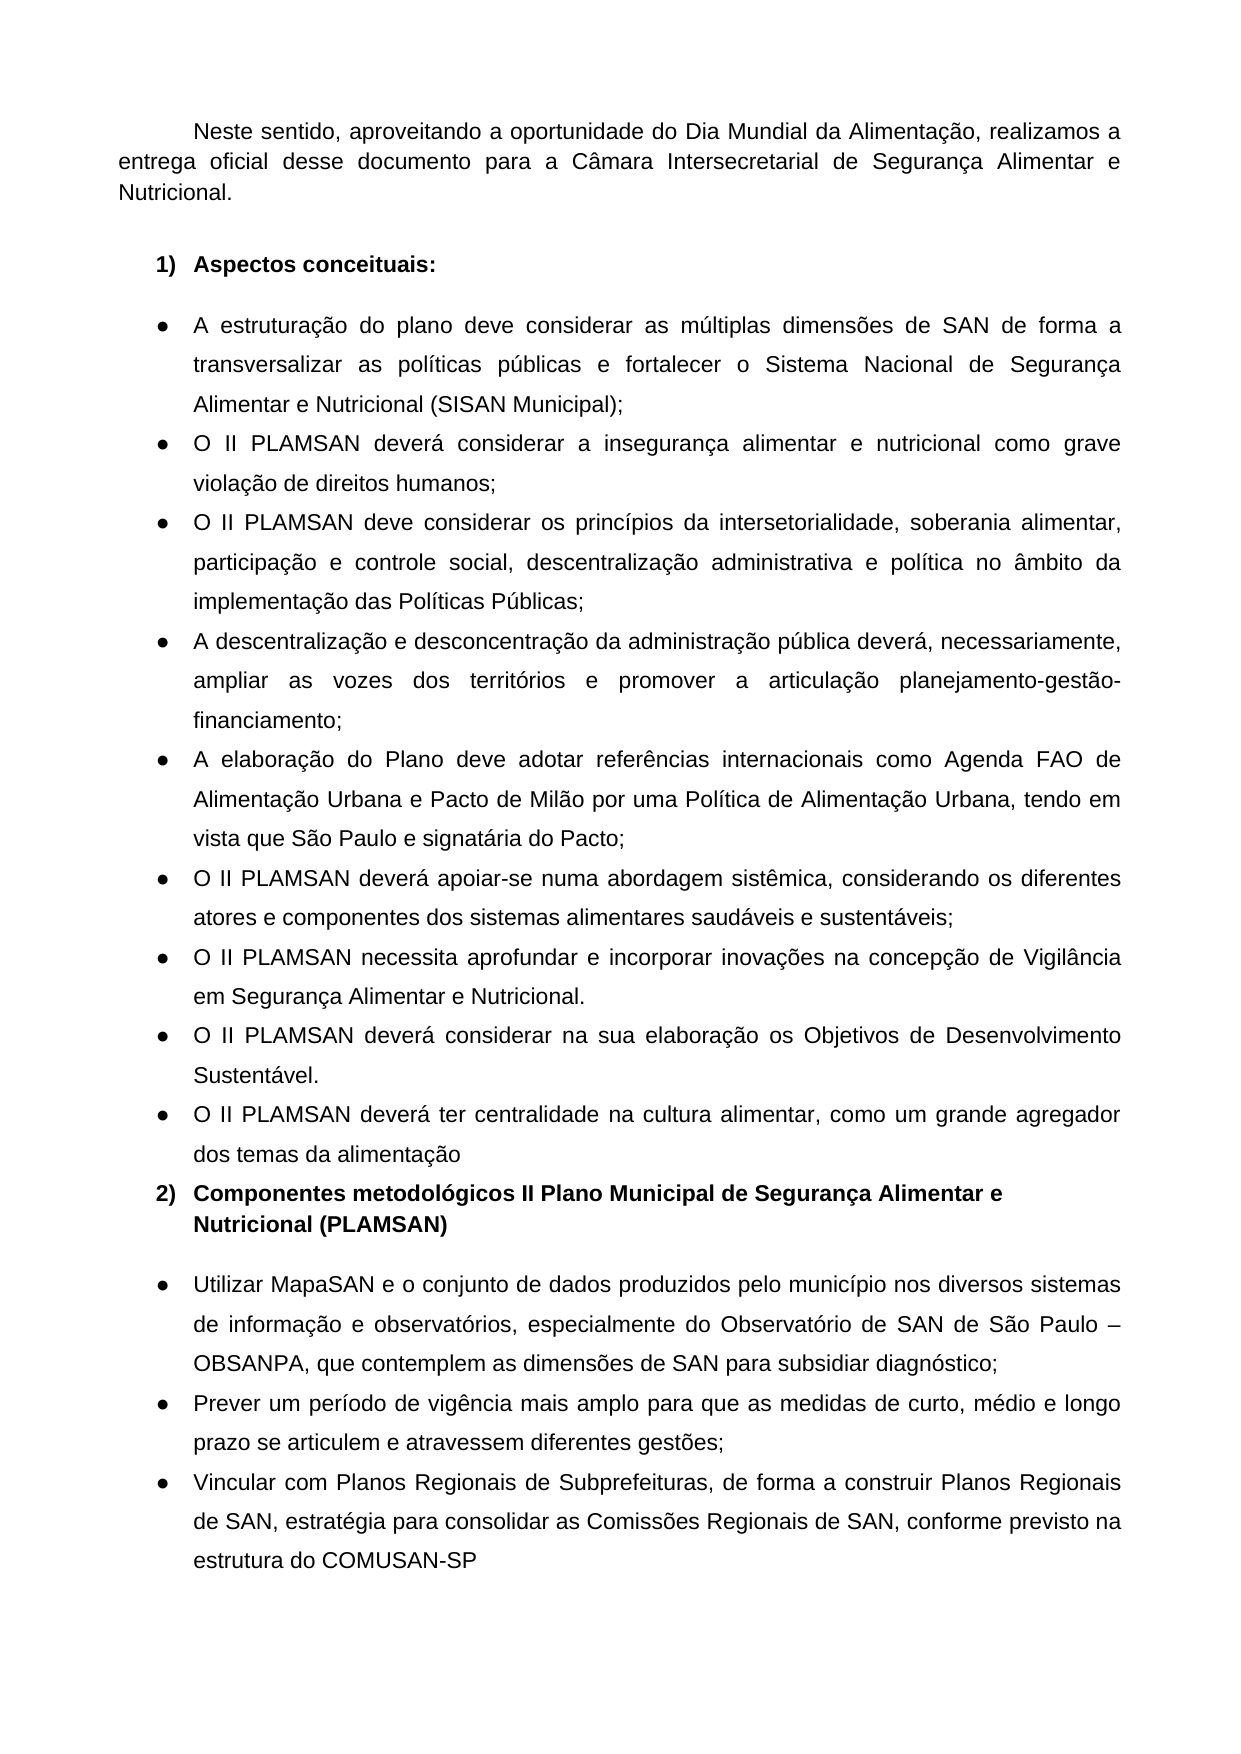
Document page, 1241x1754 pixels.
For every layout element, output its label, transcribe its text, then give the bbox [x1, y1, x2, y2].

list O II PLAMSAN deve considerar os princípios da intersetorialidade, soberania alimentar, participação e controle social, descentralização administrativa e política no âmbito da implementação das Políticas Públicas; [156, 509, 1122, 614]
list O II PLAMSAN deverá considerar na sua elaboração os Objetivos de Desenvolvimento Sustentável. [156, 1022, 1122, 1088]
list Utilizar MapaSAN e o conjunto de dados produzidos pelo município nos diversos sistemas de informação e observatórios, especialmente do Observatório de SAN de São Paulo – OBSANPA, que contemplem as dimensões de SAN para subsidiar diagnóstico; [156, 1271, 1122, 1376]
list O II PLAMSAN deverá apoiar-se numa abordagem sistêmica, considerando os diferentes atores e componentes dos sistemas alimentares saudáveis e sustentáveis; [156, 864, 1122, 930]
list Componentes metodológicos II Plano Municipal de Segurança Alimentar e Nutricional (PLAMSAN) [156, 1180, 1122, 1237]
list A descentralização e desconcentração da administração pública deverá, necessariamente, ampliar as vozes dos territórios e promover a articulação planejamento-gestão-financiamento; [156, 628, 1122, 733]
list O II PLAMSAN deverá ter centralidade na cultura alimentar, como um grande agregador dos temas da alimentação [156, 1101, 1122, 1167]
list A elaboração do Plano deve adotar referências internacionais como Agenda FAO de Alimentação Urbana e Pacto de Milão por uma Política de Alimentação Urbana, tendo em vista que São Paulo e signatária do Pacto; [156, 746, 1122, 851]
text Neste sentido, aproveitando a oportunidade do Dia Mundial da Alimentação, realizamos a entrega oficial desse documento para a Câmara Intersecretarial de Segurança Alimentar e Nutricional. [118, 118, 1122, 205]
list Vincular com Planos Regionais de Subprefeituras, de forma a construir Planos Regionais de SAN, estratégia para consolidar as Comissões Regionais de SAN, conforme previsto na estrutura do COMUSAN-SP [156, 1468, 1122, 1574]
list O II PLAMSAN deverá considerar a insegurança alimentar e nutricional como grave violação de direitos humanos; [156, 430, 1122, 496]
list O II PLAMSAN necessita aprofundar e incorporar inovações na concepção de Vigilância em Segurança Alimentar e Nutricional. [156, 943, 1122, 1009]
list Prever um período de vigência mais amplo para que as medidas de curto, médio e longo prazo se articulem e atravessem diferentes gestões; [156, 1389, 1122, 1455]
list Aspectos conceituais: [156, 251, 1122, 278]
list A estruturação do plano deve considerar as múltiplas dimensões de SAN de forma a transversalizar as políticas públicas e fortalecer o Sistema Nacional de Segurança Alimentar e Nutricional (SISAN Municipal); [156, 312, 1122, 417]
